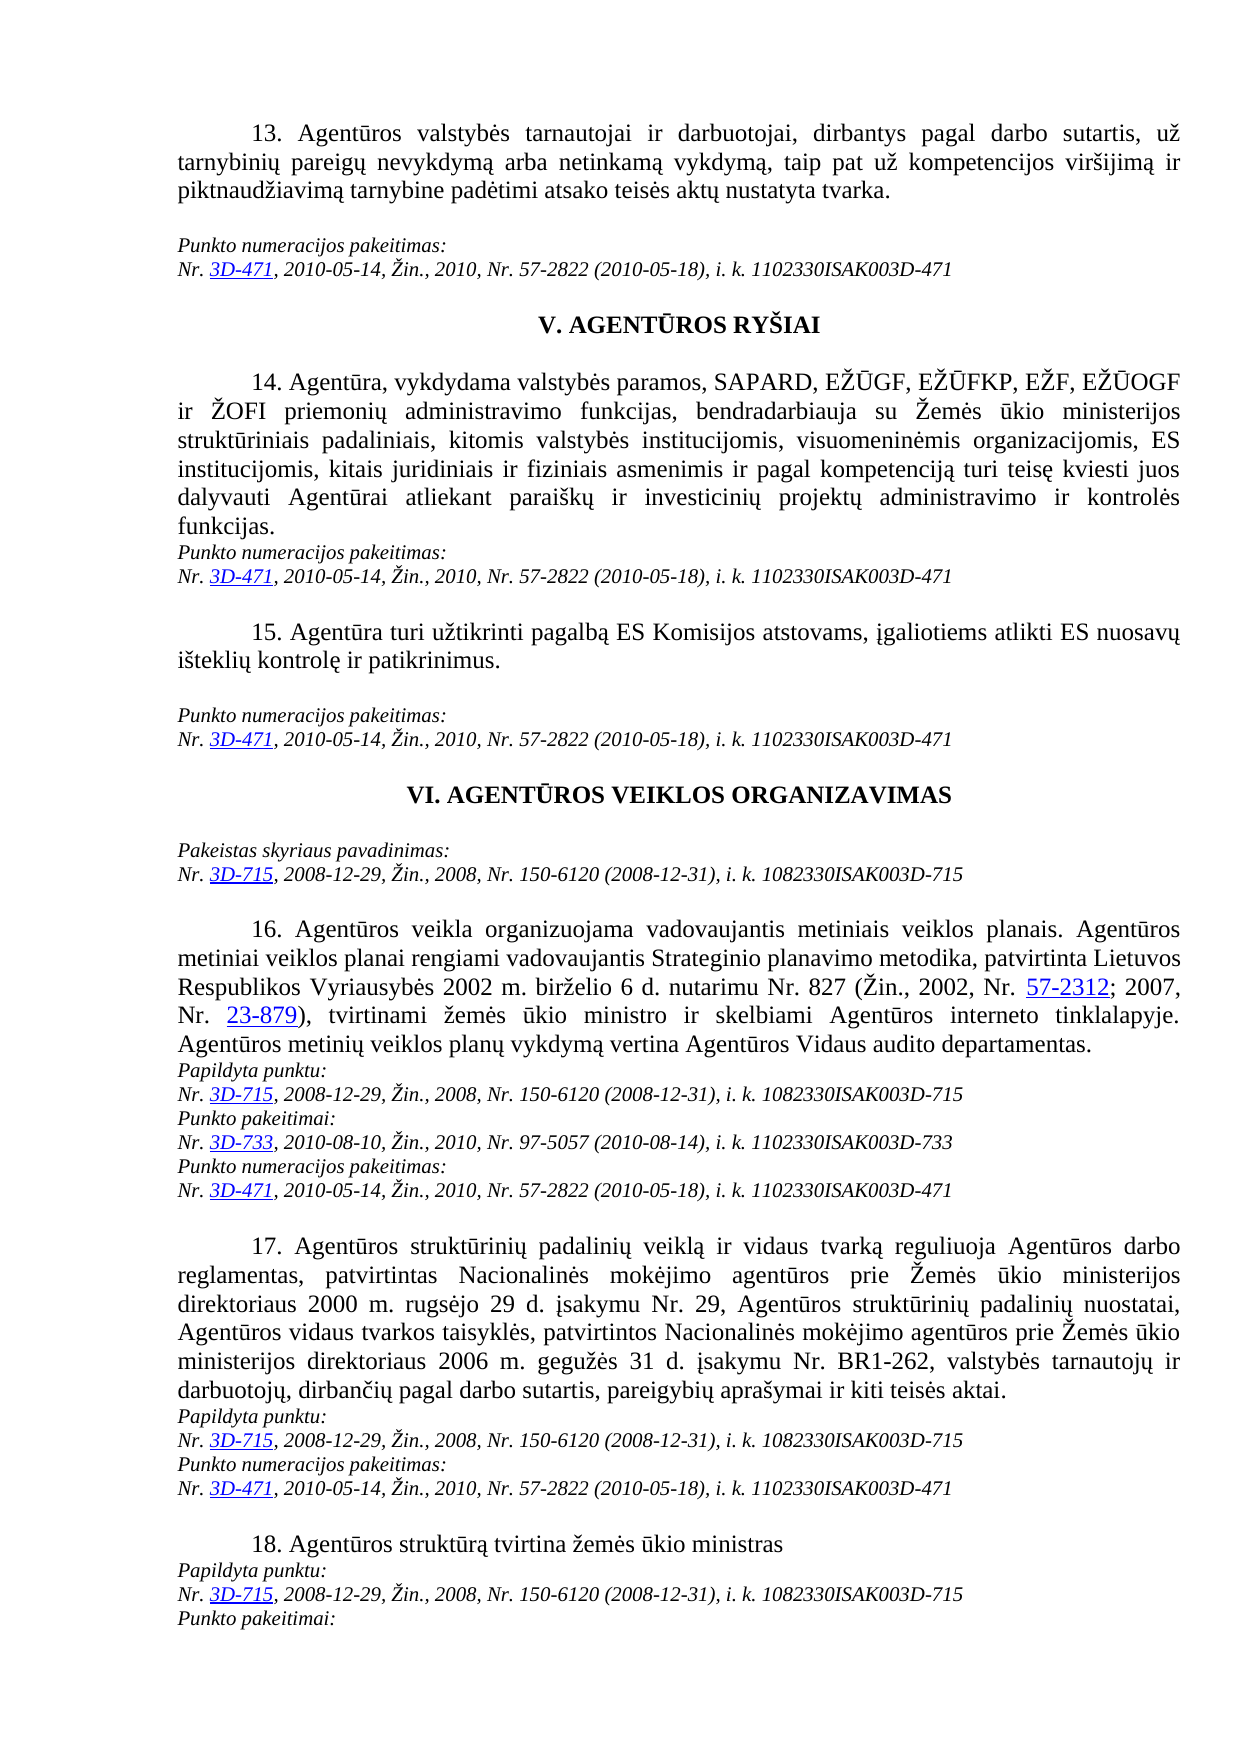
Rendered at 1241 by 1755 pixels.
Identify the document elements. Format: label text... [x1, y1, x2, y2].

text Nr. 3D-471, 2010-05-14, Žin., 2010, Nr. 57-2822 (2010-05-18), i. k. 1102330ISAK003D-471 [177, 727, 1181, 751]
text Nr. 3D-471, 2010-05-14, Žin., 2010, Nr. 57-2822 (2010-05-18), i. k. 1102330ISAK003D-471 [177, 1476, 1181, 1500]
text Punkto numeracijos pakeitimas: [177, 703, 1181, 727]
text Punkto numeracijos pakeitimas: [177, 540, 1181, 564]
text 17. Agentūros struktūrinių padalinių veiklą ir vidaus tvarką reguliuoja Agentūros darbo reglamentas, patvirtintas Nacionalinės mokėjimo agentūros prie Žemės ūkio ministerijos direktoriaus 2000 m. rugsėjo 29 d. įsakymu Nr. 29, Agentūros struktūrinių padalinių nuostatai, Agentūros vidaus tvarkos taisyklės, patvirtintos Nacionalinės mokėjimo agentūros prie Žemės ūkio ministerijos direktoriaus 2006 m. gegužės 31 d. įsakymu Nr. BR1-262, valstybės tarnautojų ir darbuotojų, dirbančių pagal darbo sutartis, pareigybių aprašymai ir kiti teisės aktai. [177, 1231, 1181, 1404]
text Papildyta punktu: [177, 1557, 1181, 1582]
text Nr. 3D-715, 2008-12-29, Žin., 2008, Nr. 150-6120 (2008-12-31), i. k. 1082330ISAK003D-715 [177, 1582, 1181, 1606]
text Nr. 3D-471, 2010-05-14, Žin., 2010, Nr. 57-2822 (2010-05-18), i. k. 1102330ISAK003D-471 [177, 1178, 1181, 1202]
text 15. Agentūra turi užtikrinti pagalbą ES Komisijos atstovams, įgaliotiems atlikti ES nuosavų išteklių kontrolę ir patikrinimus. [177, 617, 1181, 674]
text Nr. 3D-715, 2008-12-29, Žin., 2008, Nr. 150-6120 (2008-12-31), i. k. 1082330ISAK003D-715 [177, 862, 1181, 886]
text Punkto pakeitimai: [177, 1606, 1181, 1630]
text Punkto numeracijos pakeitimas: [177, 1452, 1181, 1476]
text Nr. 3D-715, 2008-12-29, Žin., 2008, Nr. 150-6120 (2008-12-31), i. k. 1082330ISAK003D-715 [177, 1082, 1181, 1106]
text V. AGENTŪROS RYŠIAI [177, 310, 1181, 339]
text 13. Agentūros valstybės tarnautojai ir darbuotojai, dirbantys pagal darbo sutartis, už tarnybinių pareigų nevykdymą arba netinkamą vykdymą, taip pat už kompetencijos viršijimą ir piktnaudžiavimą tarnybine padėtimi atsako teisės aktų nustatyta tvarka. [177, 118, 1181, 204]
text Nr. 3D-471, 2010-05-14, Žin., 2010, Nr. 57-2822 (2010-05-18), i. k. 1102330ISAK003D-471 [177, 257, 1181, 281]
text Papildyta punktu: [177, 1404, 1181, 1428]
text Punkto numeracijos pakeitimas: [177, 1154, 1181, 1178]
text Punkto numeracijos pakeitimas: [177, 233, 1181, 257]
text 18. Agentūros struktūrą tvirtina žemės ūkio ministras [177, 1529, 1181, 1557]
text 16. Agentūros veikla organizuojama vadovaujantis metiniais veiklos planais. Agentūros metiniai veiklos planai rengiami vadovaujantis Strateginio planavimo metodika, patvirtinta Lietuvos Respublikos Vyriausybės 2002 m. birželio 6 d. nutarimu Nr. 827 (Žin., 2002, Nr. 57-2312; 2007, Nr. 23-879), tvirtinami žemės ūkio ministro ir skelbiami Agentūros interneto tinklalapyje. Agentūros metinių veiklos planų vykdymą vertina Agentūros Vidaus audito departamentas. [177, 914, 1181, 1058]
text Punkto pakeitimai: [177, 1106, 1181, 1130]
text Pakeistas skyriaus pavadinimas: [177, 837, 1181, 862]
text Nr. 3D-715, 2008-12-29, Žin., 2008, Nr. 150-6120 (2008-12-31), i. k. 1082330ISAK003D-715 [177, 1428, 1181, 1452]
text Nr. 3D-733, 2010-08-10, Žin., 2010, Nr. 97-5057 (2010-08-14), i. k. 1102330ISAK003D-733 [177, 1130, 1181, 1154]
text 14. Agentūra, vykdydama valstybės paramos, SAPARD, EŽŪGF, EŽŪFKP, EŽF, EŽŪOGF ir ŽOFI priemonių administravimo funkcijas, bendradarbiauja su Žemės ūkio ministerijos struktūriniais padaliniais, kitomis valstybės institucijomis, visuomeninėmis organizacijomis, ES institucijomis, kitais juridiniais ir fiziniais asmenimis ir pagal kompetenciją turi teisę kviesti juos dalyvauti Agentūrai atliekant paraiškų ir investicinių projektų administravimo ir kontrolės funkcijas. [177, 367, 1181, 540]
text Nr. 3D-471, 2010-05-14, Žin., 2010, Nr. 57-2822 (2010-05-18), i. k. 1102330ISAK003D-471 [177, 564, 1181, 588]
text Papildyta punktu: [177, 1058, 1181, 1082]
text VI. AGENTŪROS VEIKLOS ORGANIZAVIMAS [177, 780, 1181, 809]
